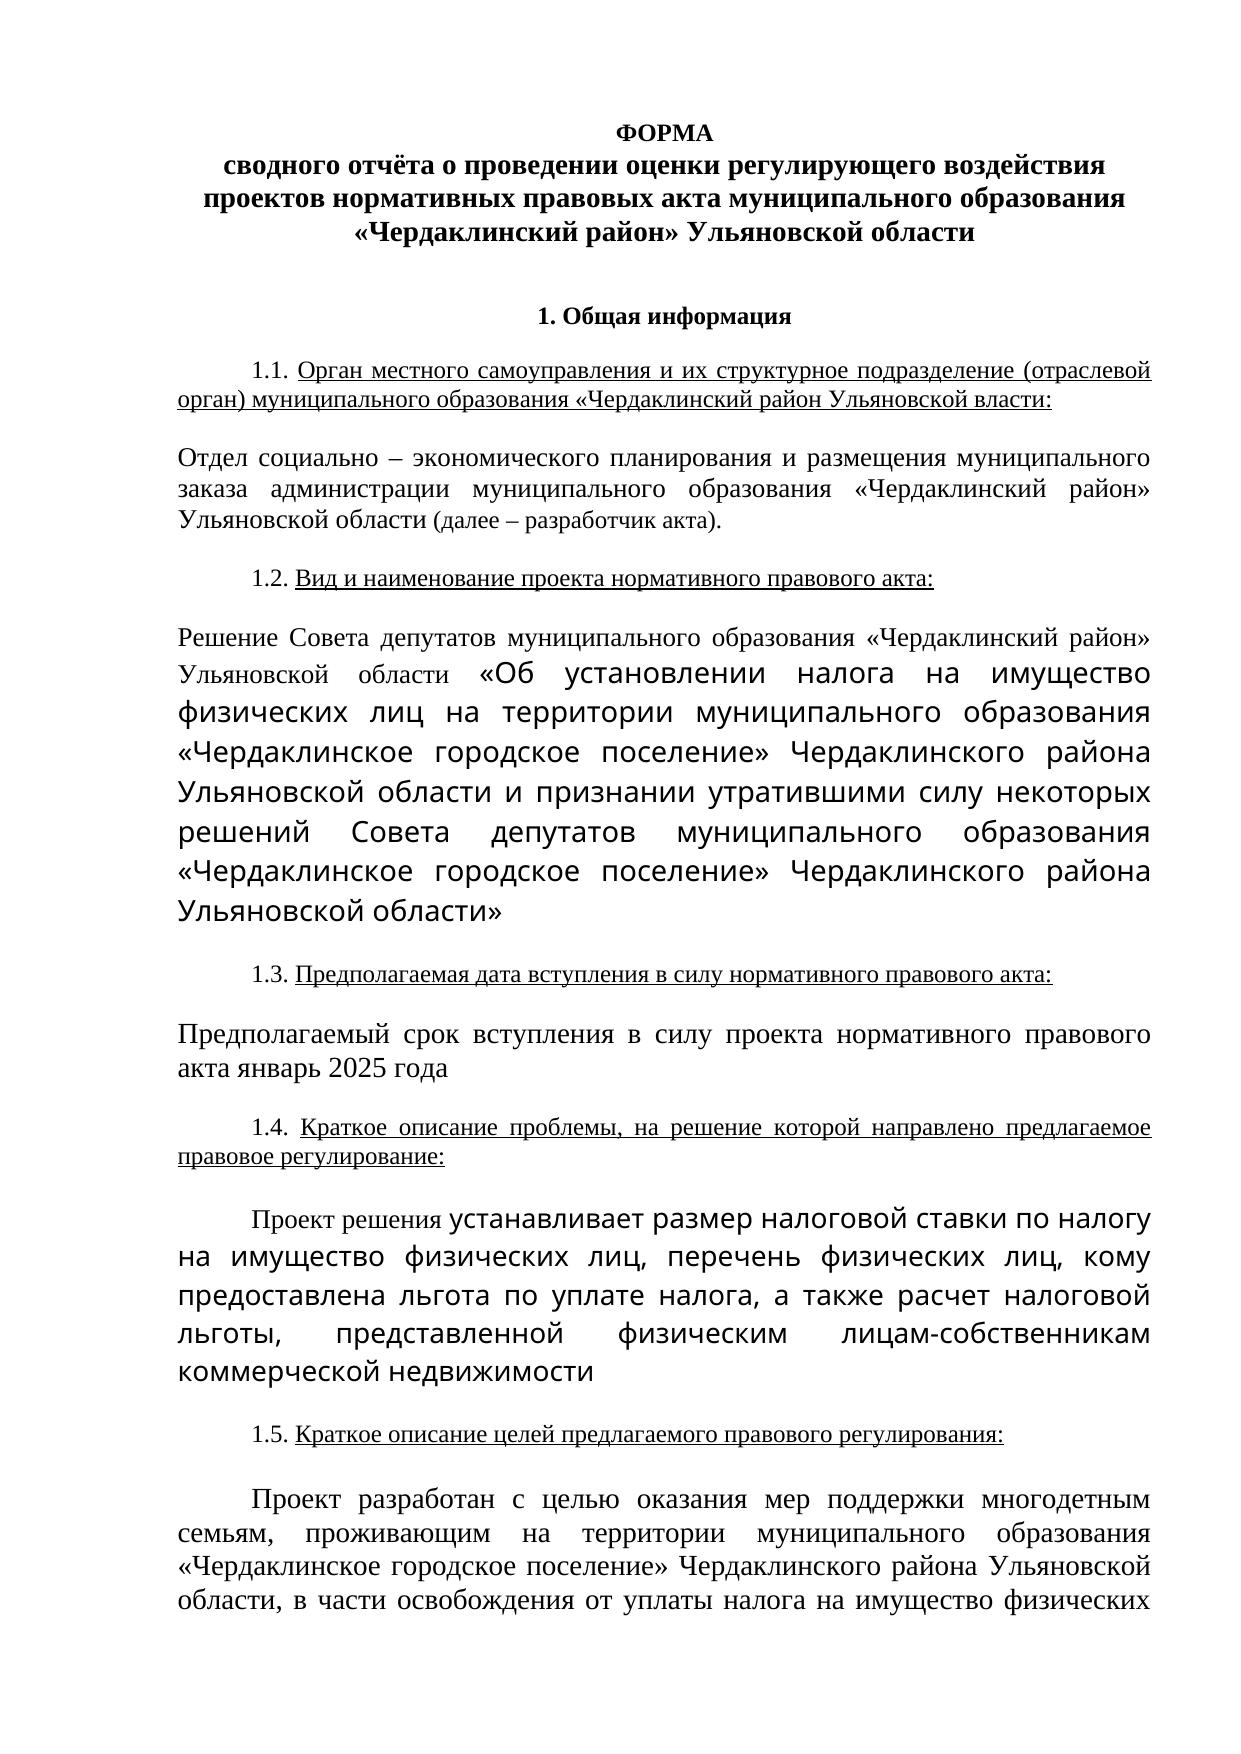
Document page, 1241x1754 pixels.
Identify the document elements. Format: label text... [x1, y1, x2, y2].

text 1.1. Орган местного самоуправления и их структурное подразделение (отраслевой орган) муниципального образования «Чердаклинский район Ульяновской власти: [177, 355, 1152, 412]
text Проект разработан с целью оказания мер поддержки многодетным семьям, проживающим на территории муниципального образования «Чердаклинское городское поселение» Чердаклинского района Ульяновской области, в части освобождения от уплаты налога на имущество физических [177, 1481, 1152, 1616]
title сводного отчёта о проведении оценки регулирующего воздействия проектов нормативных правовых акта муниципального образования «Чердаклинский район» Ульяновской области [177, 147, 1152, 247]
text 1. Общая информация [177, 301, 1152, 330]
text Предполагаемый срок вступления в силу проекта нормативного правового акта январь 2025 года [177, 1016, 1152, 1083]
text Решение Совета депутатов муниципального образования «Чердаклинский район» Ульяновской области «Об установлении налога на имущество физических лиц на территории муниципального образования «Чердаклинское городское поселение» Чердаклинского района Ульяновской области и признании утратившими силу некоторых решений Совета депутатов муниципального образования «Чердаклинское городское поселение» Чердаклинского района Ульяновской области» [177, 621, 1152, 930]
text ФОРМА [177, 118, 1152, 147]
text Отдел социально – экономического планирования и размещения муниципального заказа администрации муниципального образования «Чердаклинский район» Ульяновской области (далее – разработчик акта). [177, 441, 1152, 535]
text 1.4. Краткое описание проблемы, на решение которой направлено предлагаемое правовое регулирование: [177, 1112, 1152, 1169]
text 1.2. Вид и наименование проекта нормативного правового акта: [177, 563, 1152, 592]
text 1.3. Предполагаемая дата вступления в силу нормативного правового акта: [177, 959, 1152, 987]
text 1.5. Краткое описание целей предлагаемого правового регулирования: [177, 1419, 1152, 1447]
text Проект решения устанавливает размер налоговой ставки по налогу на имущество физических лиц, перечень физических лиц, кому предоставлена льгота по уплате налога, а также расчет налоговой льготы, представленной физическим лицам-собственникам коммерческой недвижимости [177, 1198, 1152, 1390]
